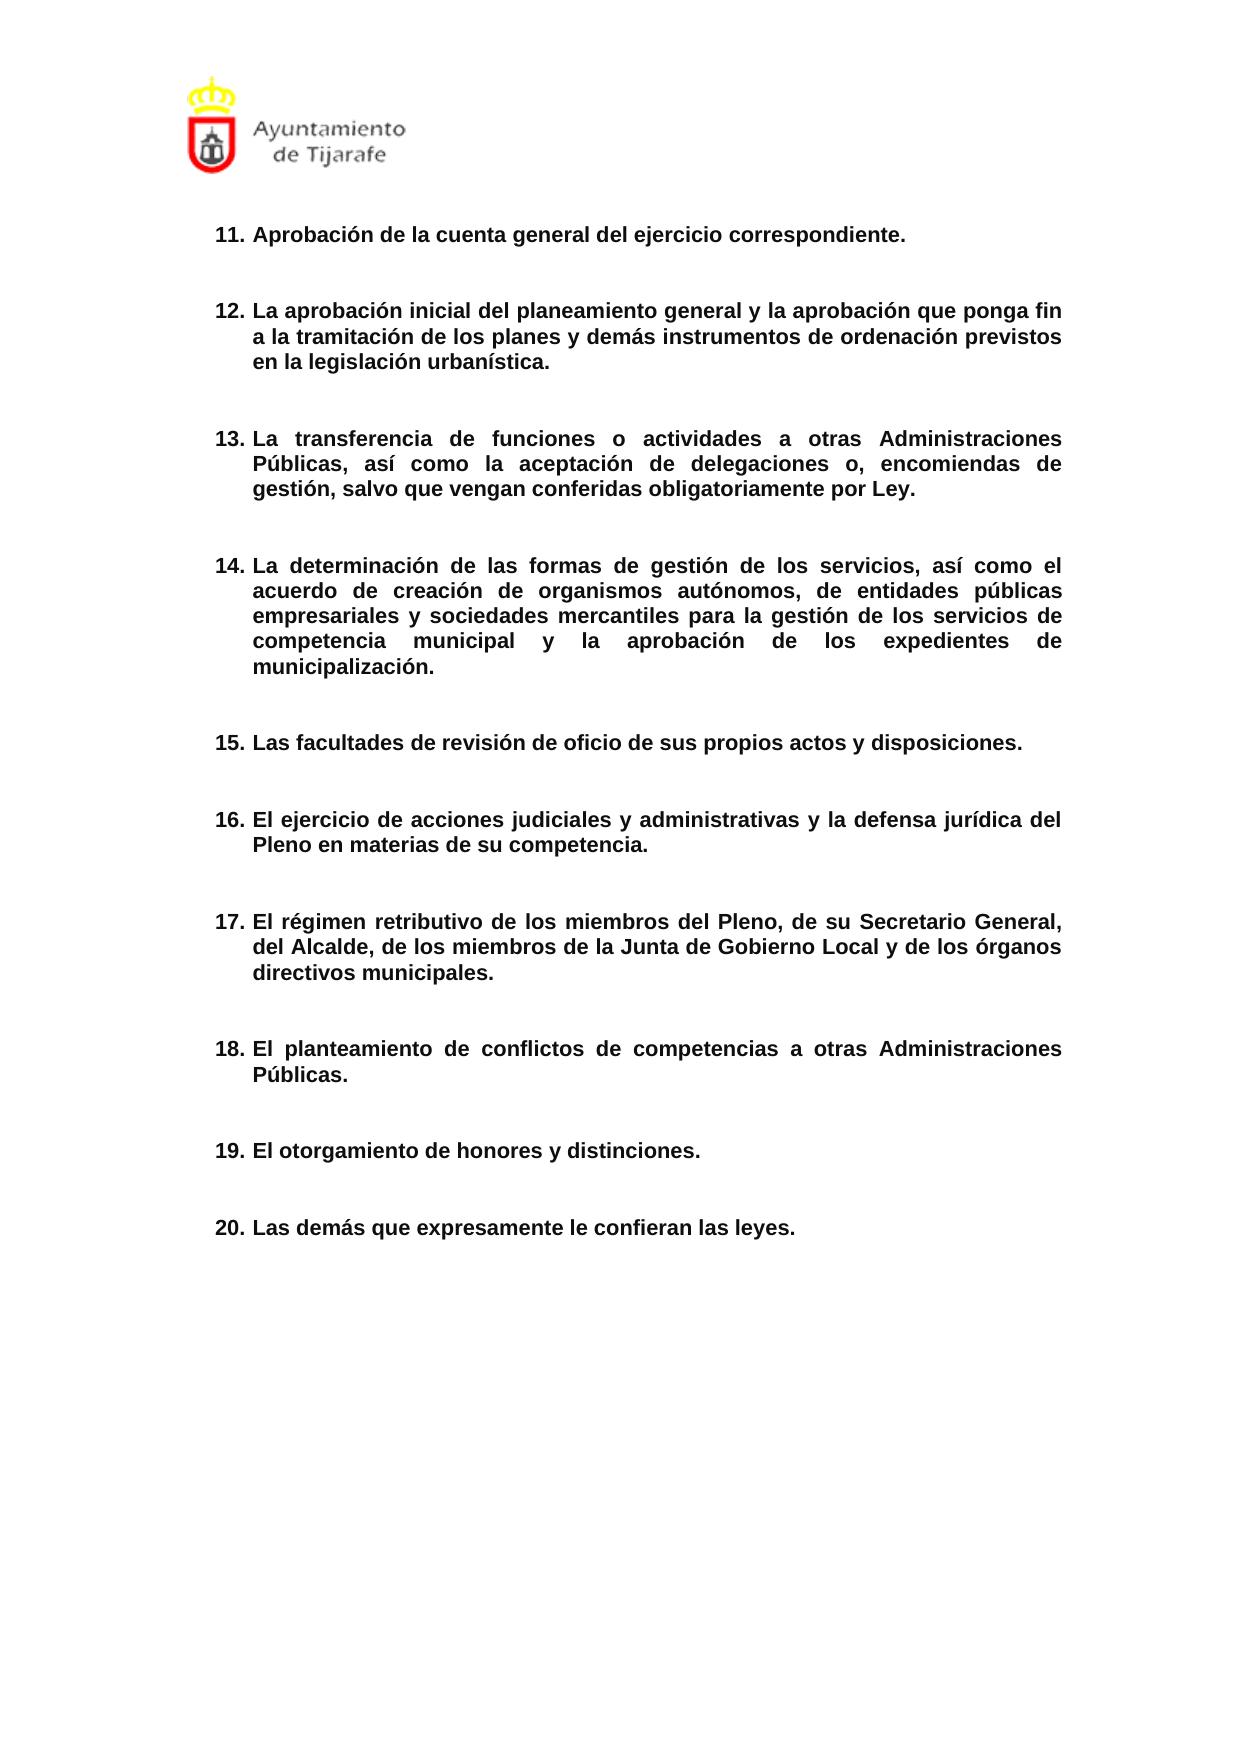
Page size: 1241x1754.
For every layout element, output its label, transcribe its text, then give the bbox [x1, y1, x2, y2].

list El otorgamiento de honores y distinciones. [215, 1138, 1063, 1163]
list Aprobación de la cuenta general del ejercicio correspondiente. [215, 222, 1063, 247]
list Las facultades de revisión de oficio de sus propios actos y disposiciones. [215, 730, 1063, 756]
list El ejercicio de acciones judiciales y administrativas y la defensa jurídica del Pleno en materias de su competencia. [215, 807, 1063, 857]
list La determinación de las formas de gestión de los servicios, así como el acuerdo de creación de organismos autónomos, de entidades públicas empresariales y sociedades mercantiles para la gestión de los servicios de competencia municipal y la aprobación de los expedientes de municipalización. [215, 553, 1063, 679]
list El planteamiento de conflictos de competencias a otras Administraciones Públicas. [215, 1036, 1063, 1087]
list El régimen retributivo de los miembros del Pleno, de su Secretario General, del Alcalde, de los miembros de la Junta de Gobierno Local y de los órganos directivos municipales. [215, 909, 1063, 985]
list La transferencia de funciones o actividades a otras Administraciones Públicas, así como la aceptación de delegaciones o, encomiendas de gestión, salvo que vengan conferidas obligatoriamente por Ley. [215, 426, 1063, 501]
list Las demás que expresamente le confieran las leyes. [215, 1215, 1063, 1240]
list La aprobación inicial del planeamiento general y la aprobación que ponga fin a la tramitación de los planes y demás instrumentos de ordenación previstos en la legislación urbanística. [215, 298, 1063, 374]
